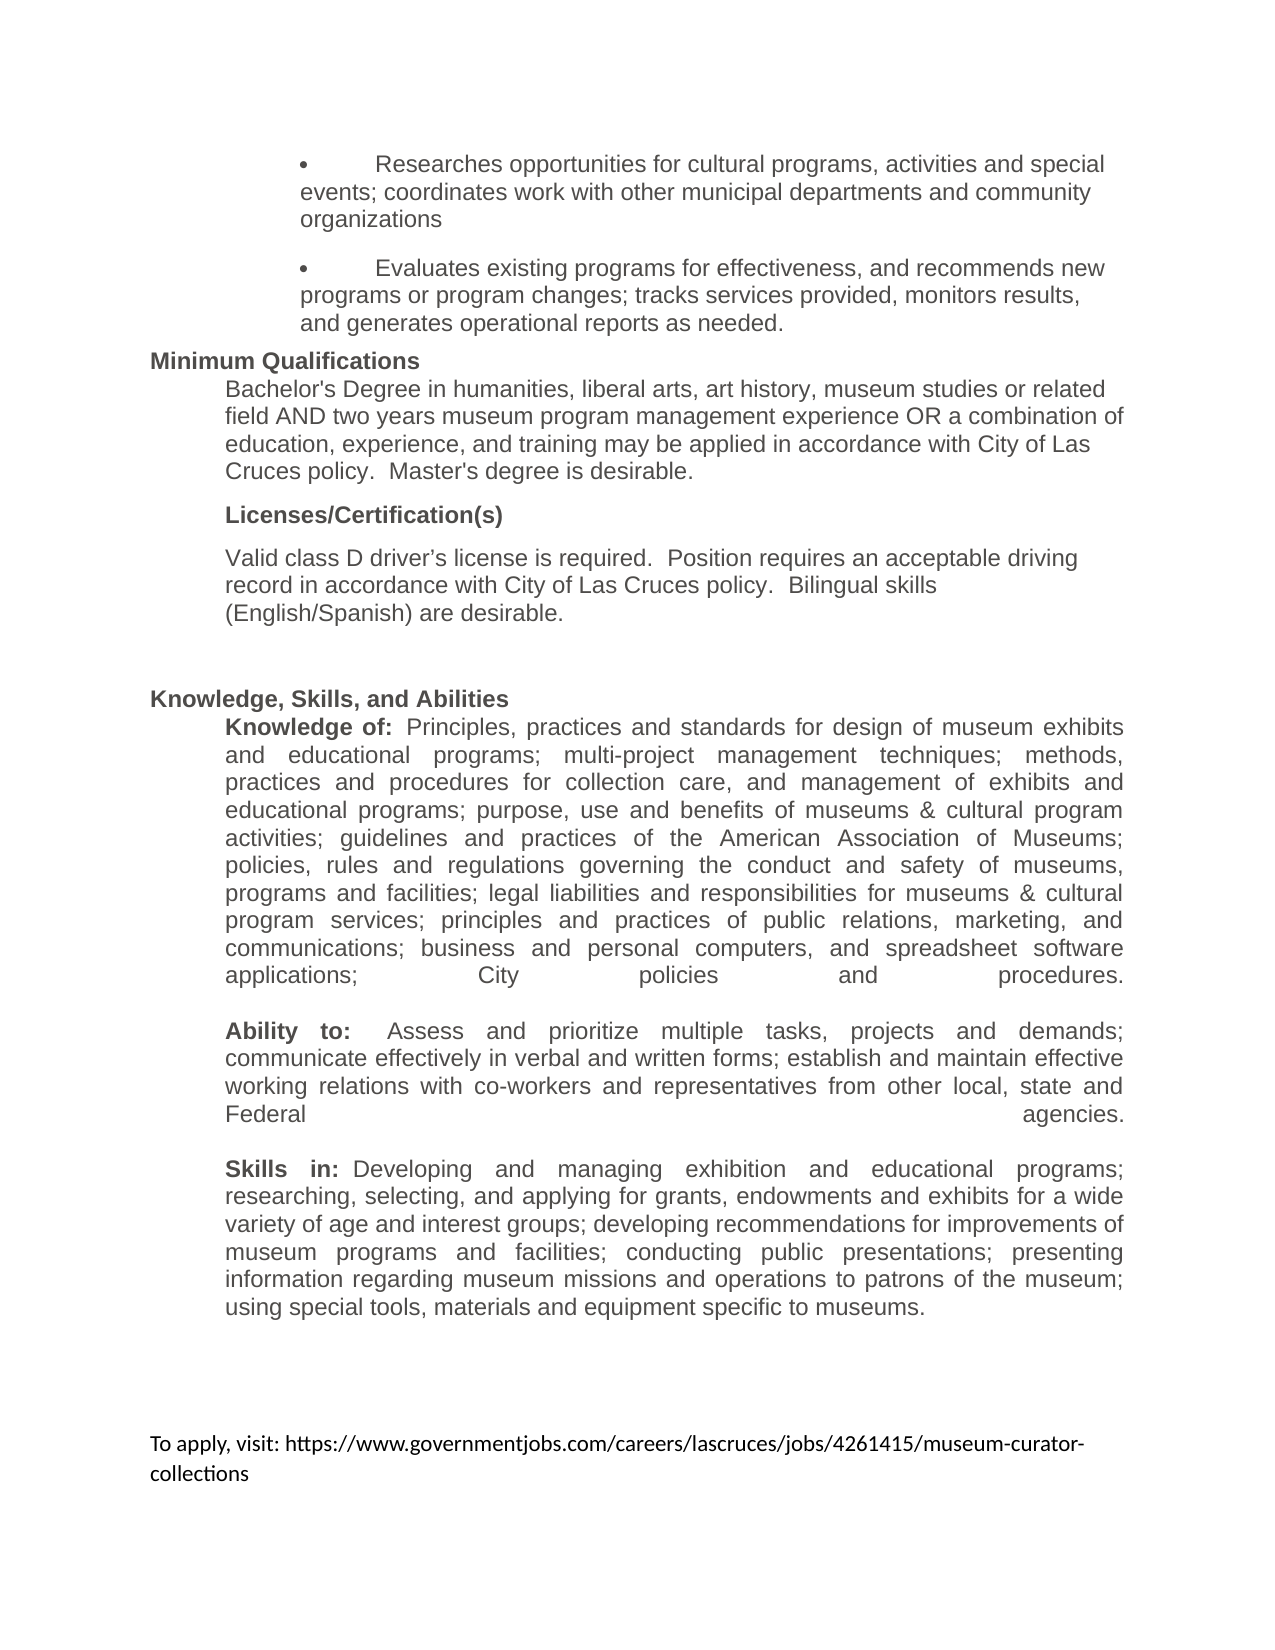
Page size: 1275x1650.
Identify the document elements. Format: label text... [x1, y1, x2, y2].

list Evaluates existing programs for effectiveness, and recommends new programs or program changes; tracks services provided, monitors results, and generates operational reports as needed. [300, 254, 1125, 336]
text Minimum Qualifications [150, 347, 1125, 374]
text Bachelor's Degree in humanities, liberal arts, art history, museum studies or related field AND two years museum program management experience OR a combination of education, experience, and training may be applied in accordance with City of Las Cruces policy. Master's degree is desirable. [225, 374, 1125, 485]
text To apply, visit: https://www.governmentjobs.com/careers/lascruces/jobs/4261415/museum-curator-collections [150, 1429, 1125, 1487]
text Licenses/Certification(s) [225, 501, 1125, 528]
list Researches opportunities for cultural programs, activities and special events; coordinates work with other municipal departments and community organizations [300, 150, 1125, 233]
text Knowledge of: Principles, practices and standards for design of museum exhibits and educational programs; multi-project management techniques; methods, practices and procedures for collection care, and management of exhibits and educational programs; purpose, use and benefits of museums & cultural program activities; guidelines and practices of the American Association of Museums; policies, rules and regulations governing the conduct and safety of museums, programs and facilities; legal liabilities and responsibilities for museums & cultural program services; principles and practices of public relations, marketing, and communications; business and personal computers, and spreadsheet software applications; City policies and procedures. Ability to: Assess and prioritize multiple tasks, projects and demands; communicate effectively in verbal and written forms; establish and maintain effective working relations with co-workers and representatives from other local, state and Federal agencies. Skills in: Developing and managing exhibition and educational programs; researching, selecting, and applying for grants, endowments and exhibits for a wide variety of age and interest groups; developing recommendations for improvements of museum programs and facilities; conducting public presentations; presenting information regarding museum missions and operations to patrons of the museum; using special tools, materials and equipment specific to museums. [225, 713, 1125, 1320]
text Valid class D driver’s license is required. Position requires an acceptable driving record in accordance with City of Las Cruces policy. Bilingual skills (English/Spanish) are desirable. [225, 544, 1125, 627]
text Knowledge, Skills, and Abilities [150, 685, 1125, 713]
